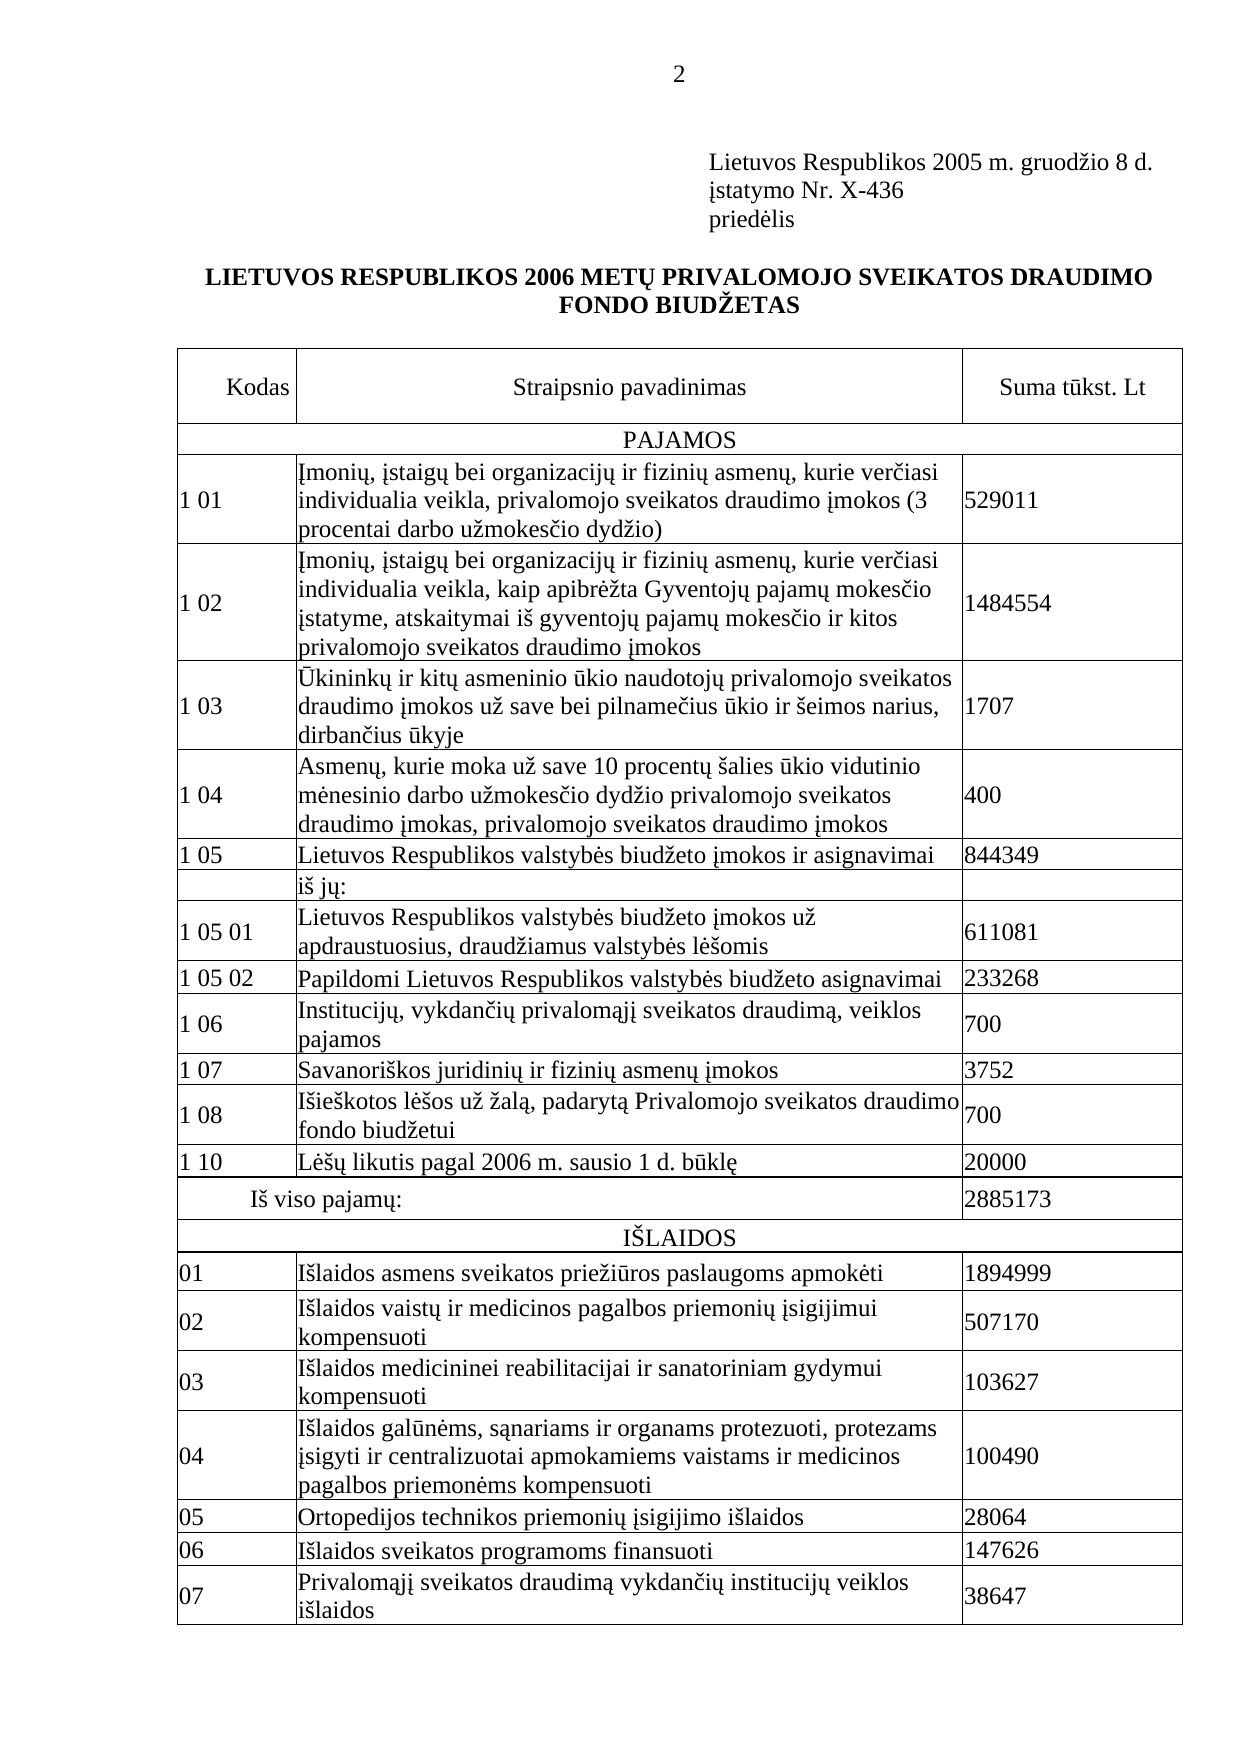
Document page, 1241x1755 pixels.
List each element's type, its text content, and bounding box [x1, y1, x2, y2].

table_cell 400 [963, 750, 1182, 838]
table_cell 700 [963, 1085, 1182, 1143]
table_cell Įmonių, įstaigų bei organizacijų ir fizinių asmenų, kurie verčiasi individualia veikla, privalomojo sveikatos draudimo įmokos (3 procentai darbo užmokesčio dydžio) [297, 455, 962, 543]
text priedėlis [177, 204, 1181, 233]
table_cell 103627 [963, 1351, 1182, 1410]
table_cell 1707 [963, 661, 1182, 749]
table_cell Išlaidos galūnėms, sąnariams ir organams protezuoti, protezams įsigyti ir centralizuotai apmokamiems vaistams ir medicinos pagalbos priemonėms kompensuoti [297, 1411, 962, 1499]
table_cell 147626 [963, 1533, 1182, 1564]
table_cell 507170 [963, 1291, 1182, 1350]
table_cell 1 06 [178, 994, 296, 1052]
table_cell PAJAMOS [178, 424, 1182, 454]
table_cell 38647 [963, 1566, 1182, 1624]
table_cell 1 10 [178, 1145, 296, 1176]
table_cell Išieškotos lėšos už žalą, padarytą Privalomojo sveikatos draudimo fondo biudžetui [297, 1085, 962, 1143]
table_cell 611081 [963, 901, 1182, 960]
table_cell Išlaidos asmens sveikatos priežiūros paslaugoms apmokėti [297, 1253, 962, 1290]
table_cell 07 [178, 1566, 296, 1624]
table_cell 1 05 01 [178, 901, 296, 960]
table_cell 04 [178, 1411, 296, 1499]
table_cell Lietuvos Respublikos valstybės biudžeto įmokos ir asignavimai [297, 839, 962, 869]
text Lietuvos Respublikos 2005 m. gruodžio 8 d. [177, 147, 1181, 176]
table_cell Lietuvos Respublikos valstybės biudžeto įmokos už apdraustuosius, draudžiamus valstybės lėšomis [297, 901, 962, 960]
table_header Kodas [178, 349, 296, 423]
table_header Suma tūkst. Lt [963, 349, 1182, 423]
table_cell Išlaidos vaistų ir medicinos pagalbos priemonių įsigijimui kompensuoti [297, 1291, 962, 1350]
table_cell 28064 [963, 1500, 1182, 1532]
text Lietuvos Respublikos 2006 metų Privalomojo sveikatos draudimo fondo biudžetas [177, 262, 1181, 319]
table_header Straipsnio pavadinimas [297, 349, 962, 423]
table_cell 03 [178, 1351, 296, 1410]
table_cell Institucijų, vykdančių privalomąjį sveikatos draudimą, veiklos pajamos [297, 994, 962, 1052]
table_cell 529011 [963, 455, 1182, 543]
table_cell Išlaidos sveikatos programoms finansuoti [297, 1533, 962, 1564]
table_cell 1 03 [178, 661, 296, 749]
table_cell 1484554 [963, 544, 1182, 660]
table_cell Lėšų likutis pagal 2006 m. sausio 1 d. būklę [297, 1145, 962, 1176]
table_cell Išlaidos medicininei reabilitacijai ir sanatoriniam gydymui kompensuoti [297, 1351, 962, 1410]
table_cell Įmonių, įstaigų bei organizacijų ir fizinių asmenų, kurie verčiasi individualia veikla, kaip apibrėžta Gyventojų pajamų mokesčio įstatyme, atskaitymai iš gyventojų pajamų mokesčio ir kitos privalomojo sveikatos draudimo įmokos [297, 544, 962, 660]
table_cell [963, 870, 1182, 900]
table_cell IŠLAIDOS [178, 1220, 1182, 1251]
table_cell 2885173 [963, 1178, 1182, 1218]
table_cell [178, 870, 296, 900]
table_cell Papildomi Lietuvos Respublikos valstybės biudžeto asignavimai [297, 961, 962, 993]
table_cell 1 07 [178, 1054, 296, 1084]
table_cell 1 08 [178, 1085, 296, 1143]
table_cell 1 05 02 [178, 961, 296, 993]
table_cell 100490 [963, 1411, 1182, 1499]
table_cell 06 [178, 1533, 296, 1564]
table_cell 1 02 [178, 544, 296, 660]
table_cell Iš viso pajamų: [178, 1178, 962, 1218]
table_cell 20000 [963, 1145, 1182, 1176]
table_cell iš jų: [297, 870, 962, 900]
table_cell 1 05 [178, 839, 296, 869]
table_cell 700 [963, 994, 1182, 1052]
table_cell 233268 [963, 961, 1182, 993]
table_cell Ortopedijos technikos priemonių įsigijimo išlaidos [297, 1500, 962, 1532]
table_cell 1 01 [178, 455, 296, 543]
table_cell Savanoriškos juridinių ir fizinių asmenų įmokos [297, 1054, 962, 1084]
table_cell 1894999 [963, 1253, 1182, 1290]
table_cell Ūkininkų ir kitų asmeninio ūkio naudotojų privalomojo sveikatos draudimo įmokos už save bei pilnamečius ūkio ir šeimos narius, dirbančius ūkyje [297, 661, 962, 749]
table_cell 01 [178, 1253, 296, 1290]
table_cell Asmenų, kurie moka už save 10 procentų šalies ūkio vidutinio mėnesinio darbo užmokesčio dydžio privalomojo sveikatos draudimo įmokas, privalomojo sveikatos draudimo įmokos [297, 750, 962, 838]
text įstatymo Nr. X-436 [177, 176, 1181, 204]
table_cell 02 [178, 1291, 296, 1350]
table_cell 05 [178, 1500, 296, 1532]
table_cell 844349 [963, 839, 1182, 869]
table_cell Privalomąjį sveikatos draudimą vykdančių institucijų veiklos išlaidos [297, 1566, 962, 1624]
table_cell 1 04 [178, 750, 296, 838]
table_cell 3752 [963, 1054, 1182, 1084]
